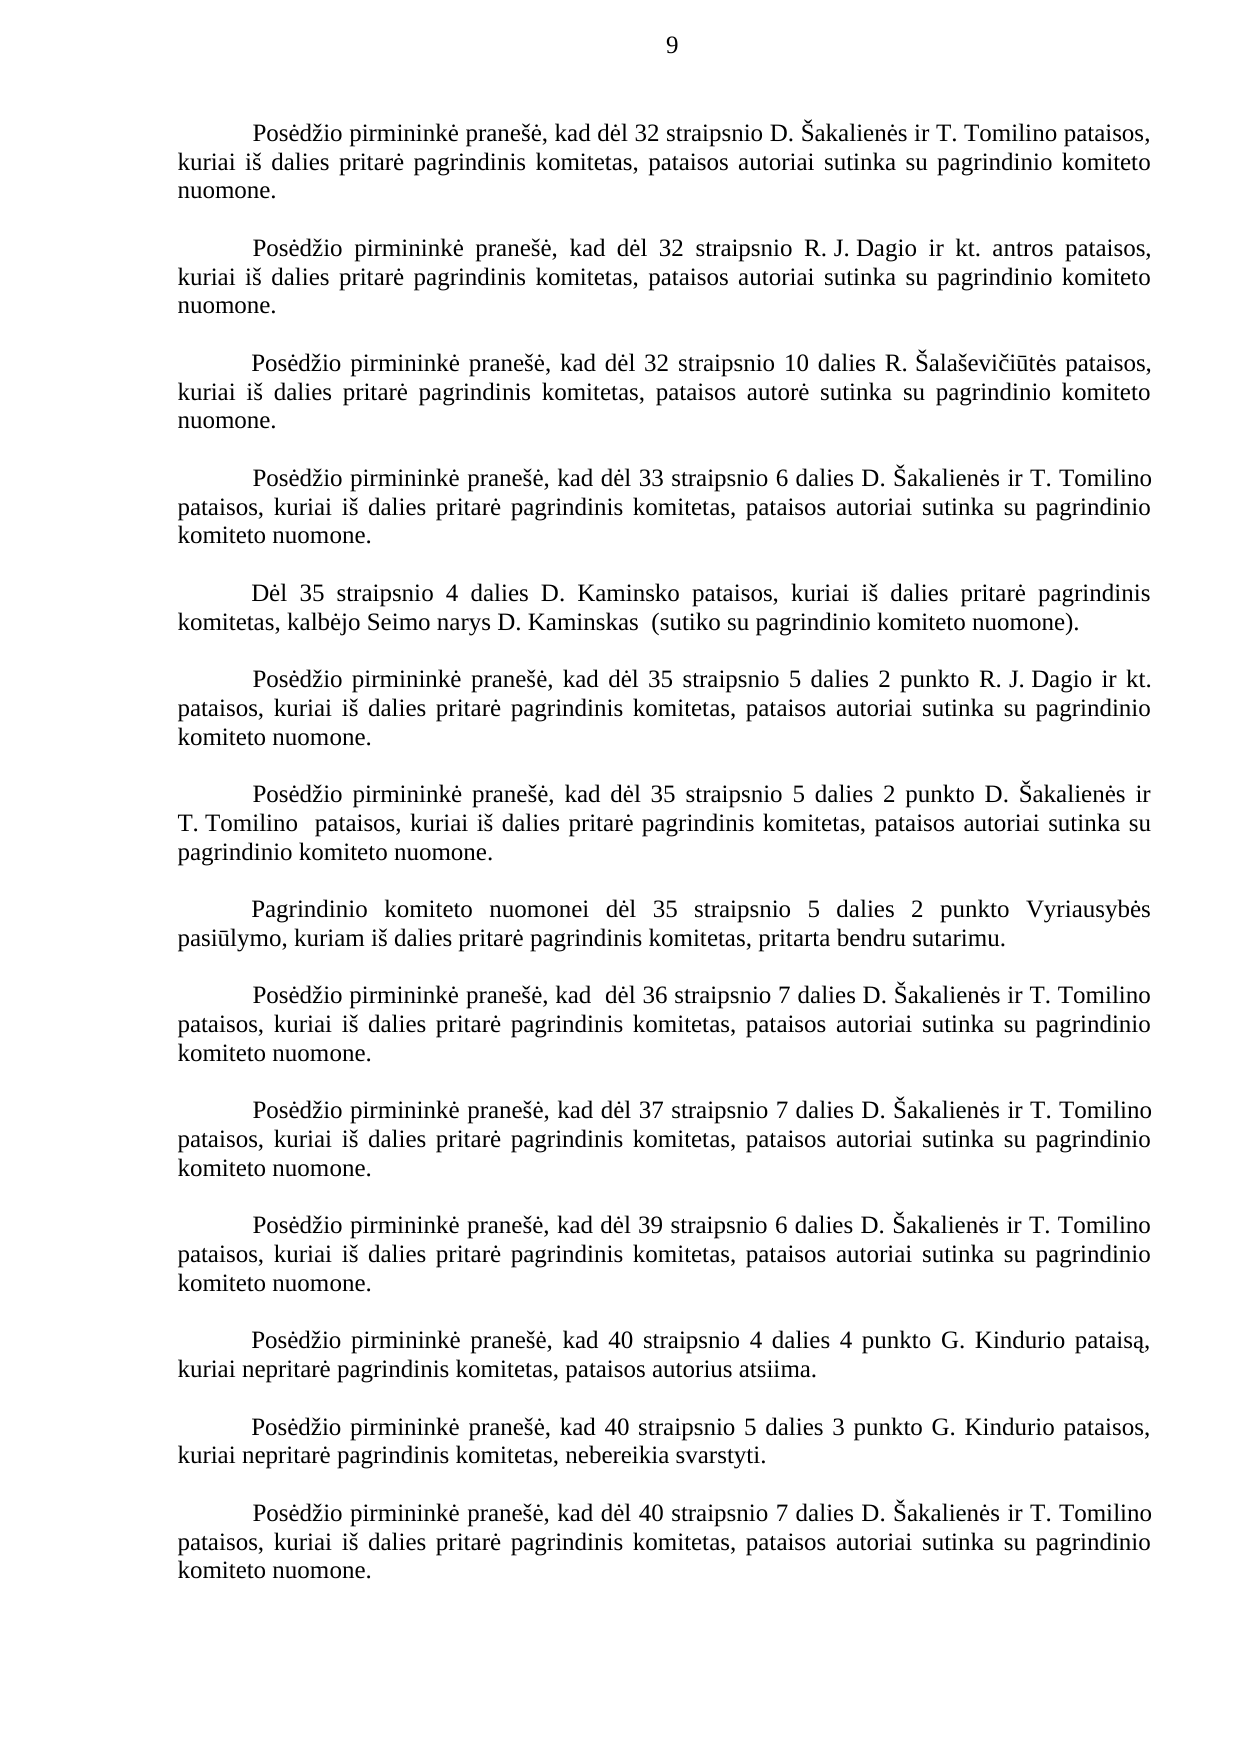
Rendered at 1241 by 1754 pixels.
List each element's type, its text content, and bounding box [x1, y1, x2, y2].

text Posėdžio pirmininkė pranešė, kad dėl 37 straipsnio 7 dalies D. Šakalienės ir T. Tomilino pataisos, kuriai iš dalies pritarė pagrindinis komitetas, pataisos autoriai sutinka su pagrindinio komiteto nuomone. [177, 1096, 1152, 1182]
text Dėl 35 straipsnio 4 dalies D. Kaminsko pataisos, kuriai iš dalies pritarė pagrindinis komitetas, kalbėjo Seimo narys D. Kaminskas (sutiko su pagrindinio komiteto nuomone). [177, 578, 1152, 636]
text Posėdžio pirmininkė pranešė, kad dėl 33 straipsnio 6 dalies D. Šakalienės ir T. Tomilino pataisos, kuriai iš dalies pritarė pagrindinis komitetas, pataisos autoriai sutinka su pagrindinio komiteto nuomone. [177, 463, 1152, 549]
text Posėdžio pirmininkė pranešė, kad dėl 35 straipsnio 5 dalies 2 punkto D. Šakalienės ir T. Tomilino pataisos, kuriai iš dalies pritarė pagrindinis komitetas, pataisos autoriai sutinka su pagrindinio komiteto nuomone. [177, 779, 1152, 866]
text Posėdžio pirmininkė pranešė, kad dėl 40 straipsnio 7 dalies D. Šakalienės ir T. Tomilino pataisos, kuriai iš dalies pritarė pagrindinis komitetas, pataisos autoriai sutinka su pagrindinio komiteto nuomone. [177, 1498, 1152, 1584]
text Posėdžio pirmininkė pranešė, kad 40 straipsnio 5 dalies 3 punkto G. Kindurio pataisos, kuriai nepritarė pagrindinis komitetas, nebereikia svarstyti. [177, 1412, 1152, 1469]
text Posėdžio pirmininkė pranešė, kad dėl 35 straipsnio 5 dalies 2 punkto R. J. Dagio ir kt. pataisos, kuriai iš dalies pritarė pagrindinis komitetas, pataisos autoriai sutinka su pagrindinio komiteto nuomone. [177, 664, 1152, 751]
text Posėdžio pirmininkė pranešė, kad dėl 32 straipsnio 10 dalies R. Šalaševičiūtės pataisos, kuriai iš dalies pritarė pagrindinis komitetas, pataisos autorė sutinka su pagrindinio komiteto nuomone. [177, 348, 1152, 434]
text Posėdžio pirmininkė pranešė, kad dėl 32 straipsnio D. Šakalienės ir T. Tomilino pataisos, kuriai iš dalies pritarė pagrindinis komitetas, pataisos autoriai sutinka su pagrindinio komiteto nuomone. [177, 118, 1152, 204]
text Posėdžio pirmininkė pranešė, kad dėl 32 straipsnio R. J. Dagio ir kt. antros pataisos, kuriai iš dalies pritarė pagrindinis komitetas, pataisos autoriai sutinka su pagrindinio komiteto nuomone. [177, 233, 1152, 319]
text Posėdžio pirmininkė pranešė, kad dėl 39 straipsnio 6 dalies D. Šakalienės ir T. Tomilino pataisos, kuriai iš dalies pritarė pagrindinis komitetas, pataisos autoriai sutinka su pagrindinio komiteto nuomone. [177, 1211, 1152, 1297]
text Posėdžio pirmininkė pranešė, kad dėl 36 straipsnio 7 dalies D. Šakalienės ir T. Tomilino pataisos, kuriai iš dalies pritarė pagrindinis komitetas, pataisos autoriai sutinka su pagrindinio komiteto nuomone. [177, 981, 1152, 1067]
text Posėdžio pirmininkė pranešė, kad 40 straipsnio 4 dalies 4 punkto G. Kindurio pataisą, kuriai nepritarė pagrindinis komitetas, pataisos autorius atsiima. [177, 1326, 1152, 1383]
text Pagrindinio komiteto nuomonei dėl 35 straipsnio 5 dalies 2 punkto Vyriausybės pasiūlymo, kuriam iš dalies pritarė pagrindinis komitetas, pritarta bendru sutarimu. [177, 894, 1152, 952]
